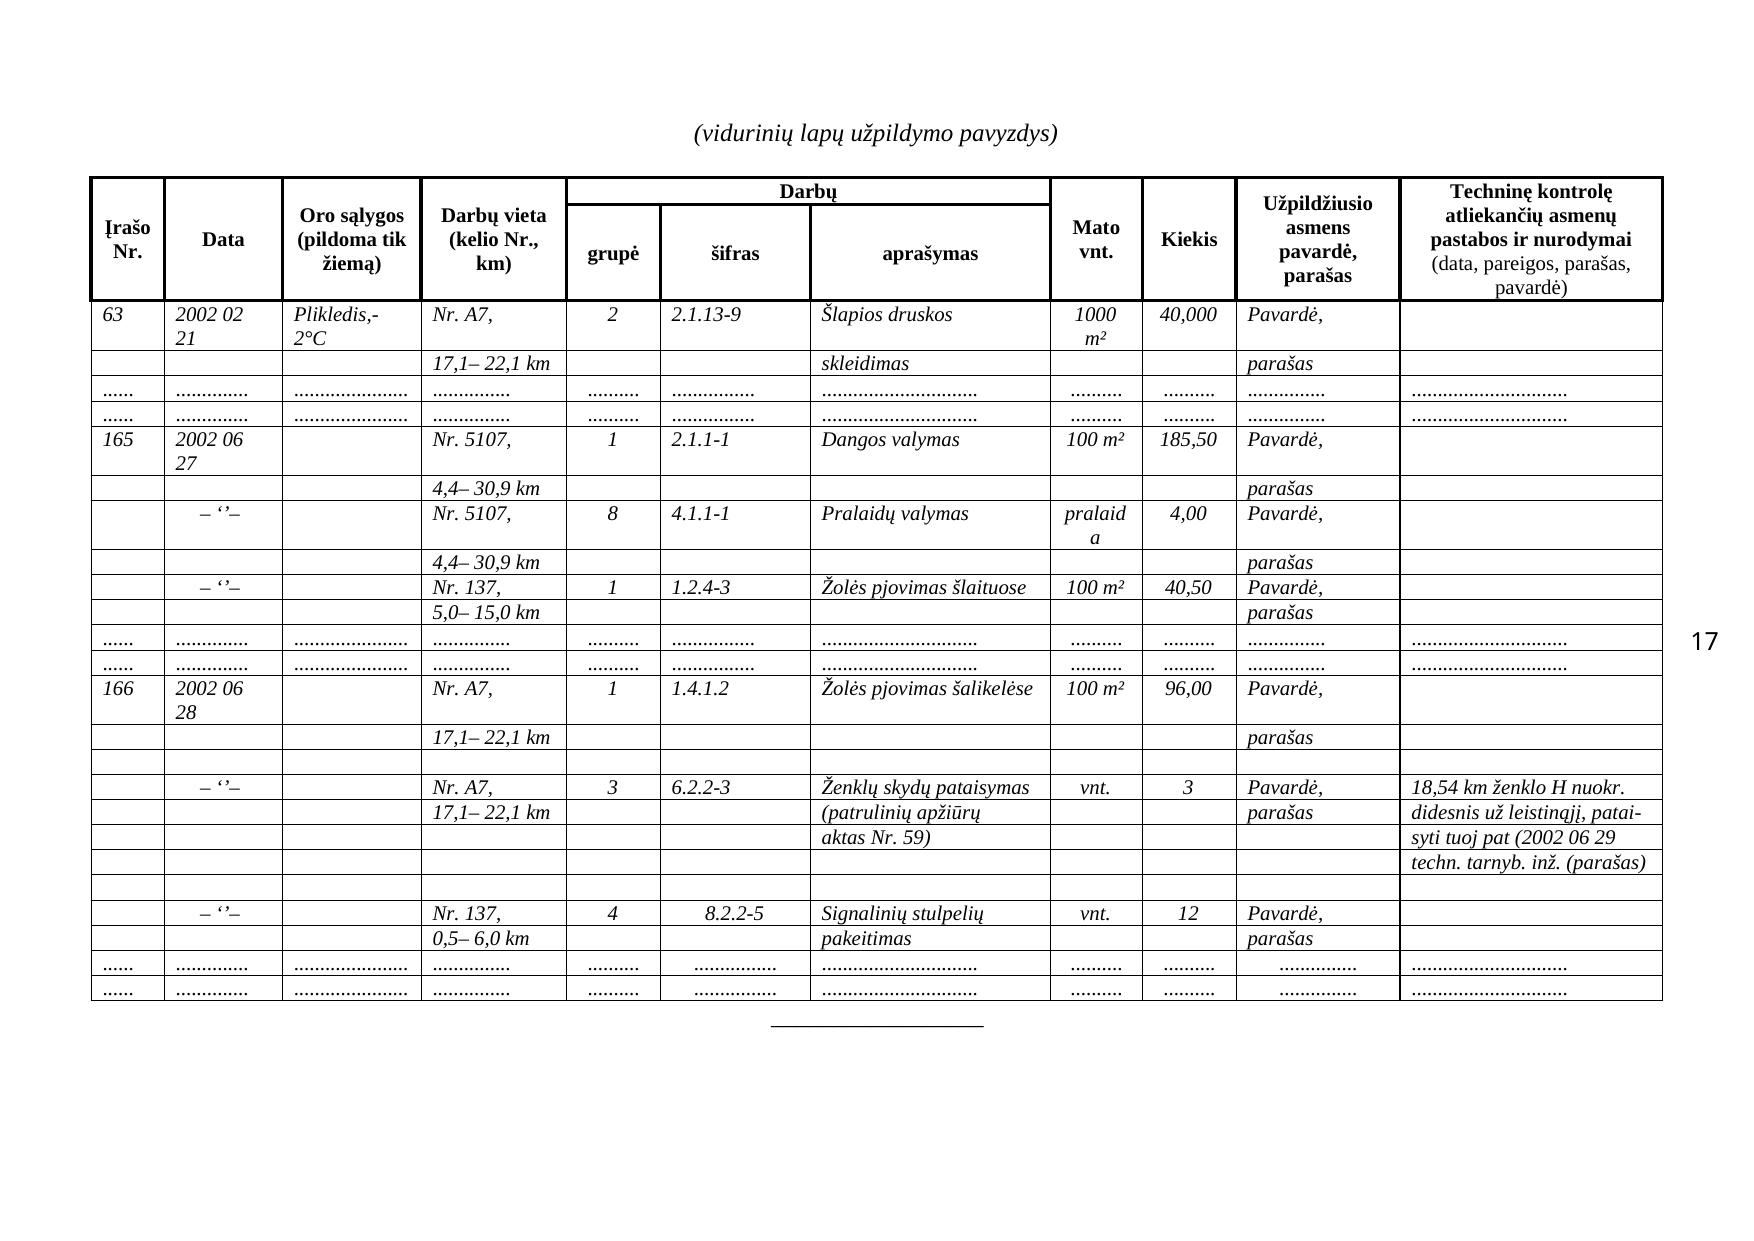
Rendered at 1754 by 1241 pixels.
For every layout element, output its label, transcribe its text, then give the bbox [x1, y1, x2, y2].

table_header Įrašo Nr. [93, 179, 163, 299]
table_cell [1143, 875, 1236, 899]
table_cell [1051, 550, 1142, 574]
table_cell ...... [92, 651, 164, 674]
table_cell [283, 476, 421, 500]
table_cell 1 [567, 676, 660, 724]
table_cell .............. [165, 376, 282, 401]
table_cell [92, 800, 164, 824]
table_cell [92, 825, 164, 849]
table_cell [1051, 351, 1142, 375]
table_cell [92, 926, 164, 950]
table_cell ............... [422, 651, 566, 674]
table_cell Nr. 5107, [422, 427, 566, 475]
table_cell [567, 550, 660, 574]
table_cell parašas [1237, 351, 1399, 375]
table_cell 1000 m² [1051, 302, 1142, 350]
table_cell [283, 926, 421, 950]
table_cell [283, 427, 421, 475]
table_cell .............................. [811, 951, 1050, 975]
table_cell ................ [661, 976, 810, 1000]
table_cell [1051, 825, 1142, 849]
table_cell [283, 825, 421, 849]
table_cell .......... [1143, 625, 1236, 649]
table_cell 2002 06 27 [165, 427, 282, 475]
table_cell [283, 750, 421, 774]
table_cell 17,1– 22,1 km [422, 800, 566, 824]
table_cell 1 [567, 575, 660, 599]
table_cell .......... [567, 951, 660, 975]
table_cell [92, 600, 164, 624]
table_cell .............. [165, 651, 282, 674]
table_cell [92, 501, 164, 549]
table_cell [1401, 351, 1662, 375]
table_cell [811, 550, 1050, 574]
table_cell [661, 351, 810, 375]
table_cell [283, 775, 421, 799]
table_cell .............................. [811, 651, 1050, 674]
table_cell Dangos valymas [811, 427, 1050, 475]
table_cell .............................. [811, 376, 1050, 401]
table_cell 63 [92, 302, 164, 350]
table_cell [422, 875, 566, 899]
table_cell [283, 676, 421, 724]
table_cell ............... [422, 376, 566, 401]
table_cell [661, 550, 810, 574]
table_cell Pavardė, [1237, 676, 1399, 724]
table_cell [283, 600, 421, 624]
table_cell [661, 476, 810, 500]
table_cell ............... [1237, 976, 1399, 1000]
table_cell [567, 850, 660, 874]
table_cell [92, 850, 164, 874]
table_cell parašas [1237, 725, 1399, 749]
table_header Darbų [568, 179, 1049, 203]
table_cell 4 [567, 901, 660, 924]
table_cell 4.1.1-1 [661, 501, 810, 549]
table_cell ................ [661, 402, 810, 426]
table_cell Pavardė, [1237, 501, 1399, 549]
table_cell ................ [661, 625, 810, 649]
table_cell .......... [1143, 651, 1236, 674]
table_cell [92, 875, 164, 899]
table_cell .............................. [811, 402, 1050, 426]
table_cell 100 m² [1051, 427, 1142, 475]
table_cell ...................... [283, 651, 421, 674]
table_cell [165, 351, 282, 375]
table_cell 1 [567, 427, 660, 475]
table_cell .......... [1143, 976, 1236, 1000]
table_cell Nr. 137, [422, 901, 566, 924]
table_cell [1401, 575, 1662, 599]
table_cell [165, 875, 282, 899]
table_cell [1401, 302, 1662, 350]
table_cell 2002 02 21 [165, 302, 282, 350]
table_cell techn. tarnyb. inž. (parašas) [1401, 850, 1662, 874]
table_cell ................ [661, 651, 810, 674]
table_cell [1401, 501, 1662, 549]
table_cell [1143, 825, 1236, 849]
table_cell [1401, 901, 1662, 924]
table_cell .............................. [1401, 402, 1662, 426]
table_cell Pavardė, [1237, 901, 1399, 924]
table_cell [283, 725, 421, 749]
table_cell [811, 750, 1050, 774]
table_cell ...... [92, 976, 164, 1000]
table_cell skleidimas [811, 351, 1050, 375]
table_cell šifras [662, 206, 809, 299]
table_cell .............. [165, 951, 282, 975]
table_cell ...... [92, 376, 164, 401]
table_cell .......... [1051, 376, 1142, 401]
table_cell [165, 850, 282, 874]
table_cell 185,50 [1143, 427, 1236, 475]
table_cell Pavardė, [1237, 427, 1399, 475]
table_cell [811, 850, 1050, 874]
table_cell ...... [92, 625, 164, 649]
table_cell Nr. A7, [422, 775, 566, 799]
table_cell syti tuoj pat (2002 06 29 [1401, 825, 1662, 849]
table_cell 2 [567, 302, 660, 350]
table_cell Šlapios druskos [811, 302, 1050, 350]
table_cell [661, 800, 810, 824]
table_cell .............. [165, 402, 282, 426]
table_cell [283, 850, 421, 874]
table_cell [1143, 725, 1236, 749]
table_cell .......... [567, 402, 660, 426]
table_cell 4,4– 30,9 km [422, 476, 566, 500]
table_cell ...................... [283, 976, 421, 1000]
table_cell .......... [1143, 376, 1236, 401]
table_cell .............................. [1401, 651, 1662, 674]
table_cell [165, 825, 282, 849]
table_cell .............................. [811, 976, 1050, 1000]
table_cell [92, 476, 164, 500]
table_cell [1237, 825, 1399, 849]
table_cell .......... [1051, 402, 1142, 426]
table_cell .......... [1143, 951, 1236, 975]
table_cell 8 [567, 501, 660, 549]
table_cell .......... [1051, 625, 1142, 649]
table_cell [1143, 850, 1236, 874]
table_cell 4,00 [1143, 501, 1236, 549]
table_cell 3 [1143, 775, 1236, 799]
table_cell parašas [1237, 926, 1399, 950]
table_cell [1143, 476, 1236, 500]
table_cell – ‘’– [165, 901, 282, 924]
table_cell [811, 476, 1050, 500]
table_cell [567, 926, 660, 950]
table_cell Nr. 5107, [422, 501, 566, 549]
table_cell ...... [92, 951, 164, 975]
table_cell .............................. [1401, 376, 1662, 401]
table_cell [92, 575, 164, 599]
table_cell [567, 725, 660, 749]
table_cell Nr. 137, [422, 575, 566, 599]
table_cell .............. [165, 625, 282, 649]
table_cell [1143, 926, 1236, 950]
table_cell 3 [567, 775, 660, 799]
table_cell vnt. [1051, 901, 1142, 924]
table_cell [165, 725, 282, 749]
table_cell Plikledis,-2°C [283, 302, 421, 350]
table_cell [567, 750, 660, 774]
table_cell [811, 875, 1050, 899]
table_cell ...................... [283, 625, 421, 649]
table_cell [661, 875, 810, 899]
table_cell aktas Nr. 59) [811, 825, 1050, 849]
table_cell .......... [567, 651, 660, 674]
table_cell [1143, 550, 1236, 574]
table_cell [811, 725, 1050, 749]
text _________________ [91, 1001, 1663, 1030]
table_cell [283, 901, 421, 924]
table_cell aprašymas [812, 206, 1049, 299]
table_cell .......... [567, 376, 660, 401]
table_cell [92, 775, 164, 799]
table_cell 0,5– 6,0 km [422, 926, 566, 950]
table_cell 100 m² [1051, 676, 1142, 724]
table_cell ............... [422, 951, 566, 975]
table_cell [1401, 600, 1662, 624]
table_cell [1143, 800, 1236, 824]
table_cell [1051, 600, 1142, 624]
table_cell [92, 550, 164, 574]
table_cell [1051, 850, 1142, 874]
table_cell ............... [1237, 376, 1399, 401]
table_cell .............................. [1401, 976, 1662, 1000]
table_cell parašas [1237, 800, 1399, 824]
table_cell 40,50 [1143, 575, 1236, 599]
table_cell [92, 351, 164, 375]
table_cell [811, 600, 1050, 624]
table_cell 1.4.1.2 [661, 676, 810, 724]
table_cell [567, 476, 660, 500]
table_cell [165, 550, 282, 574]
table_cell [1237, 750, 1399, 774]
table_header Techninę kontrolę atliekančių asmenų pastabos ir nurodymai (data, pareigos, parašas, pavardė) [1402, 179, 1661, 299]
table_cell Nr. A7, [422, 302, 566, 350]
table_cell ...................... [283, 376, 421, 401]
table_cell [283, 501, 421, 549]
table_cell didesnis už leistinąjį, patai- [1401, 800, 1662, 824]
table_cell Pavardė, [1237, 775, 1399, 799]
table_cell 96,00 [1143, 676, 1236, 724]
table_cell pralaida [1051, 501, 1142, 549]
table_cell .......... [1051, 651, 1142, 674]
table_cell 2002 06 28 [165, 676, 282, 724]
table_cell 18,54 km ženklo H nuokr. [1401, 775, 1662, 799]
table_cell ............... [1237, 402, 1399, 426]
table_cell [422, 850, 566, 874]
table_cell [1051, 476, 1142, 500]
table_cell [661, 850, 810, 874]
table_cell Pavardė, [1237, 575, 1399, 599]
table_cell .......... [1051, 951, 1142, 975]
table_cell [92, 750, 164, 774]
table_cell [1401, 875, 1662, 899]
table_cell 40,000 [1143, 302, 1236, 350]
table_cell 2.1.13-9 [661, 302, 810, 350]
table_cell [1401, 676, 1662, 724]
table_cell .......... [567, 625, 660, 649]
table_cell [1143, 600, 1236, 624]
table_cell parašas [1237, 476, 1399, 500]
table_cell [661, 725, 810, 749]
table_header Oro sąlygos (pildoma tik žiemą) [284, 179, 419, 299]
table_cell [422, 825, 566, 849]
table_cell [567, 875, 660, 899]
table_cell parašas [1237, 550, 1399, 574]
table_cell ...... [92, 402, 164, 426]
table_cell [1401, 725, 1662, 749]
table_cell Žolės pjovimas šlaituose [811, 575, 1050, 599]
table_cell 4,4– 30,9 km [422, 550, 566, 574]
table_cell [1401, 926, 1662, 950]
table_header Data [166, 179, 281, 299]
table_cell 100 m² [1051, 575, 1142, 599]
table_cell [165, 600, 282, 624]
table_cell [283, 875, 421, 899]
table_cell .............................. [811, 625, 1050, 649]
table_cell [283, 800, 421, 824]
table_cell [567, 800, 660, 824]
table_cell [1051, 725, 1142, 749]
table_cell – ‘’– [165, 501, 282, 549]
table_cell [567, 825, 660, 849]
table_cell [1237, 875, 1399, 899]
table_cell [567, 351, 660, 375]
table_cell [661, 600, 810, 624]
table_cell .......... [567, 976, 660, 1000]
table_cell .............................. [1401, 951, 1662, 975]
table_cell [422, 750, 566, 774]
table_cell ............... [422, 625, 566, 649]
table_cell ................ [661, 376, 810, 401]
table_cell .......... [1051, 976, 1142, 1000]
table_cell 12 [1143, 901, 1236, 924]
table_cell [1051, 750, 1142, 774]
table_cell pakeitimas [811, 926, 1050, 950]
table_cell 17,1– 22,1 km [422, 725, 566, 749]
table_cell 5,0– 15,0 km [422, 600, 566, 624]
table_cell [165, 476, 282, 500]
table_cell ...................... [283, 402, 421, 426]
table_cell [661, 926, 810, 950]
table_cell [1401, 476, 1662, 500]
table_cell ............... [1237, 651, 1399, 674]
table_cell Pralaidų valymas [811, 501, 1050, 549]
table_cell vnt. [1051, 775, 1142, 799]
table_cell 165 [92, 427, 164, 475]
table_cell .............................. [1401, 625, 1662, 649]
table_cell ............... [1237, 951, 1399, 975]
table_cell [661, 750, 810, 774]
table_cell .............. [165, 976, 282, 1000]
table_cell [1051, 926, 1142, 950]
table_cell 166 [92, 676, 164, 724]
table_cell [165, 926, 282, 950]
table_cell ................ [661, 951, 810, 975]
table_cell [567, 600, 660, 624]
table_cell Signalinių stulpelių [811, 901, 1050, 924]
table_cell 2.1.1-1 [661, 427, 810, 475]
table_cell [283, 575, 421, 599]
table_cell ............... [422, 402, 566, 426]
table_cell – ‘’– [165, 775, 282, 799]
table_cell parašas [1237, 600, 1399, 624]
table_cell Pavardė, [1237, 302, 1399, 350]
table_cell [92, 725, 164, 749]
table_cell [1051, 875, 1142, 899]
table_cell (patrulinių apžiūrų [811, 800, 1050, 824]
table_cell 17,1– 22,1 km [422, 351, 566, 375]
table_cell [1143, 351, 1236, 375]
table_header Kiekis [1144, 179, 1234, 299]
table_cell Ženklų skydų pataisymas [811, 775, 1050, 799]
table_cell [1143, 750, 1236, 774]
table_cell 8.2.2-5 [661, 901, 810, 924]
table_cell [283, 351, 421, 375]
table_cell .......... [1143, 402, 1236, 426]
table_cell [92, 901, 164, 924]
table_cell – ‘’– [165, 575, 282, 599]
table_cell [1401, 427, 1662, 475]
table_cell ............... [422, 976, 566, 1000]
text (vidurinių lapų užpildymo pavyzdys) [91, 118, 1663, 147]
table_header Darbų vieta (kelio Nr., km) [423, 179, 565, 299]
table_cell [1401, 550, 1662, 574]
table_cell grupė [568, 206, 659, 299]
table_cell Nr. A7, [422, 676, 566, 724]
table_cell [1051, 800, 1142, 824]
table_cell 1.2.4-3 [661, 575, 810, 599]
table_header Mato vnt. [1052, 179, 1141, 299]
table_cell [283, 550, 421, 574]
table_cell [661, 825, 810, 849]
table_cell ............... [1237, 625, 1399, 649]
table_cell [165, 800, 282, 824]
table_cell Žolės pjovimas šalikelėse [811, 676, 1050, 724]
table_cell ...................... [283, 951, 421, 975]
table_cell [1237, 850, 1399, 874]
table_cell [1401, 750, 1662, 774]
table_cell [165, 750, 282, 774]
table_header Užpildžiusio asmens pavardė, parašas [1238, 179, 1398, 299]
table_cell 6.2.2-3 [661, 775, 810, 799]
